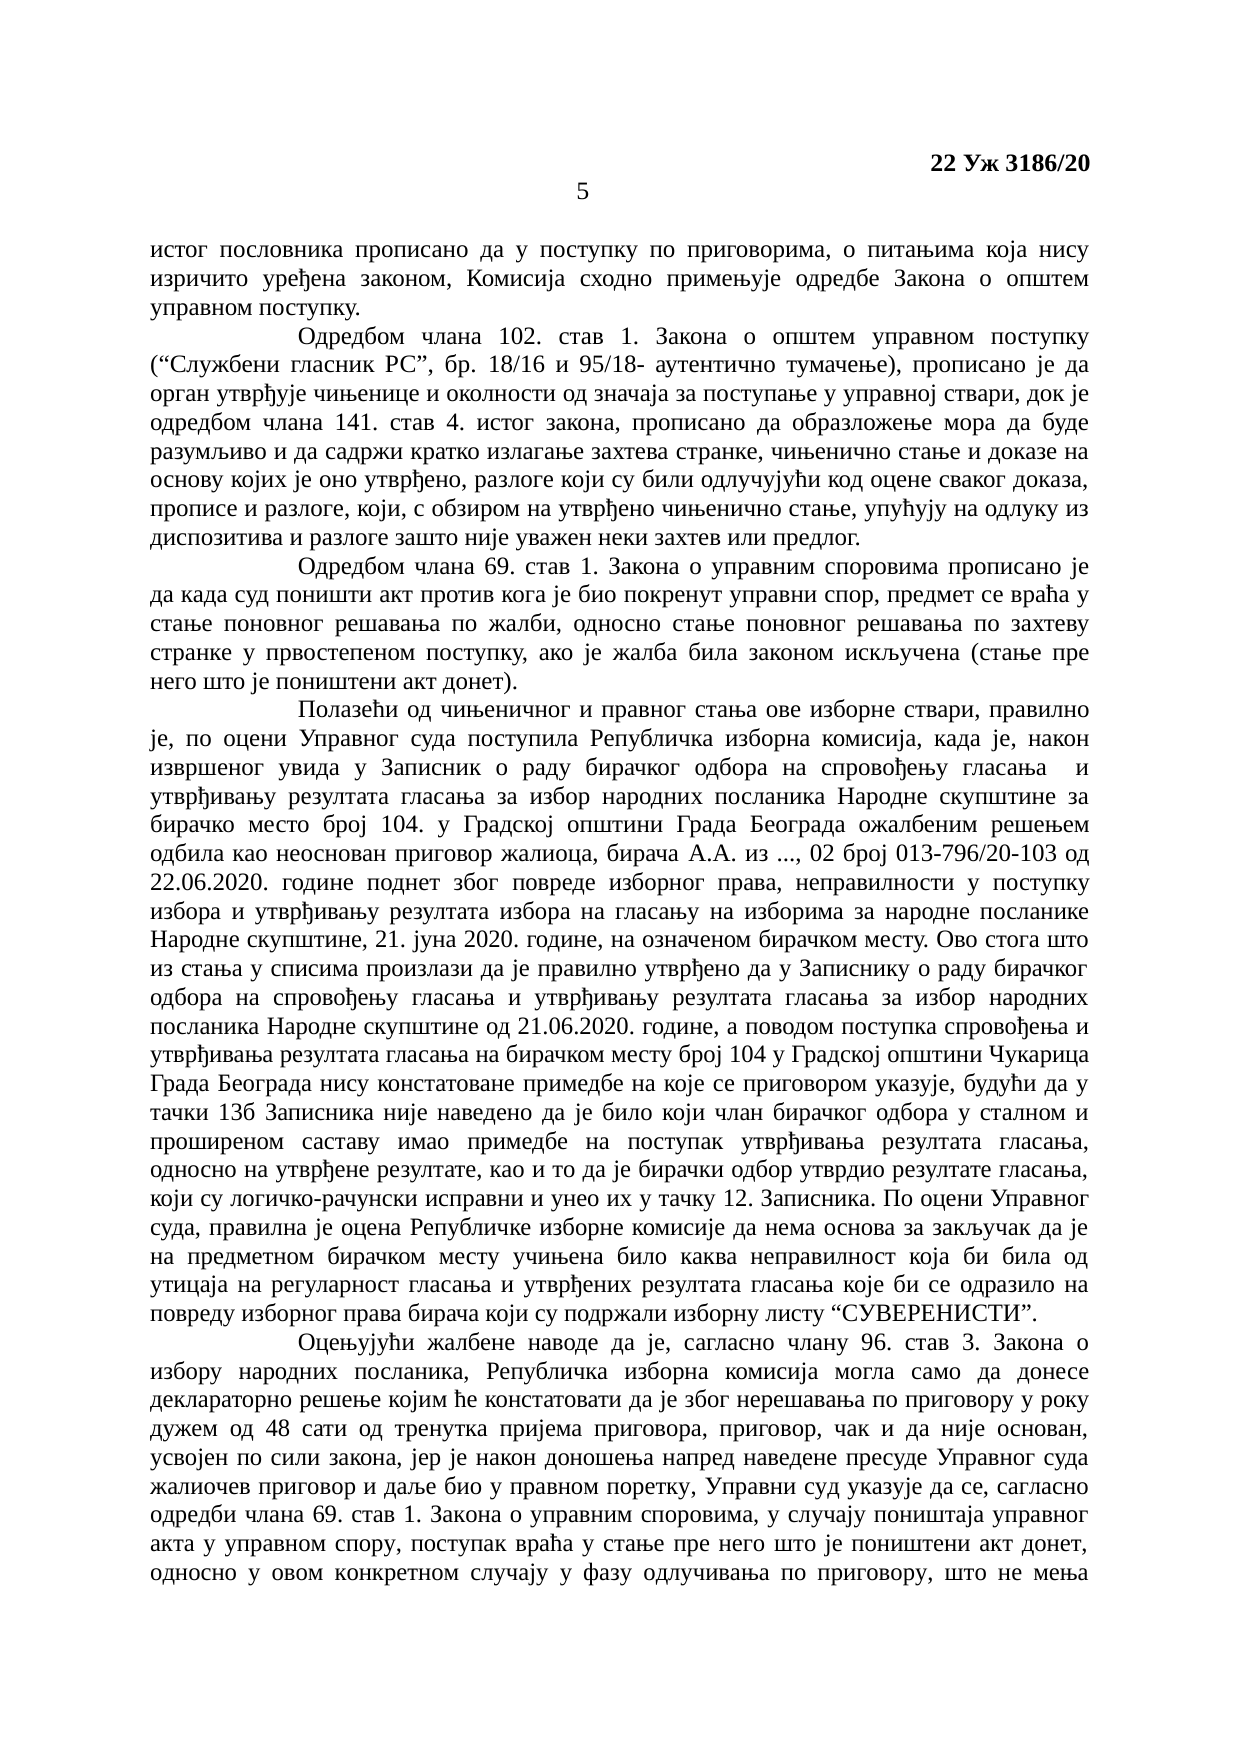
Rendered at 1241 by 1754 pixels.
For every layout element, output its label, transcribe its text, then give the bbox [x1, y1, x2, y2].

text Одредбом члана 102. став 1. Закона о општем управном поступку (“Службени гласник РС”, бр. 18/16 и 95/18- аутентично тумачење), прописано је да орган утврђује чињенице и околности од значаја за поступање у управној ствари, док је одредбом члана 141. став 4. истог закона, прописано да образложење мора да буде разумљиво и да садржи кратко излагање захтева странке, чињенично стање и доказе на основу којих је оно утврђено, разлоге који су били одлучујући код оцене сваког доказа, прописе и разлоге, који, с обзиром на утврђено чињенично стање, упућују на одлуку из диспозитива и разлоге зашто није уважен неки захтев или предлог. [150, 321, 1090, 551]
text Полазећи од чињеничног и правног стања ове изборне ствари, правилно је, по оцени Управног суда поступила Републичка изборна комисија, када је, након извршеног увида у Записник о раду бирачког одбора на спровођењу гласања и утврђивању резултата гласања за избор народних посланика Народне скупштине за бирачко место број 104. у Градској општини Града Београда ожалбеним решењем одбила као неоснован приговор жалиоца, бирача А.А. из ..., 02 број 013-796/20-103 од 22.06.2020. године поднет због повреде изборног права, неправилности у поступку избора и утврђивању резултата избора на гласању на изборима за народне посланике Народне скупштине, 21. јуна 2020. године, на означеном бирачком месту. Ово стога што из стања у списима произлази да је правилно утврђено да у Записнику о раду бирачког одбора на спровођењу гласања и утврђивању резултата гласања за избор народних посланика Народне скупштине од 21.06.2020. године, а поводом поступка спровођења и утврђивања резултата гласања на бирачком месту број 104 у Градској општини Чукарица Града Београда нису констатоване примедбе на које се приговором указује, будући да у тачки 13б Записника није наведено да је било који члан бирачког одбора у сталном и проширеном саставу имао примедбе на поступак утврђивања резултата гласања, односно на утврђене резултате, као и то да је бирачки одбор утврдио резултате гласања, који су логичко-рачунски исправни и унео их у тачку 12. Записника. По оцени Управног суда, правилна је оцена Републичке изборне комисије да нема основа за закључак да је на предметном бирачком месту учињена било каква неправилност која би била од утицаја на регуларност гласања и утврђених резултата гласања које би се одразило на повреду изборног права бирача који су подржали изборну листу “СУВЕРЕНИСТИ”. [150, 694, 1090, 1327]
text истог пословника прописано да у поступку по приговорима, о питањима која нису изричито уређена законом, Комисија сходно примењује одредбе Закона о општем управном поступку. [150, 234, 1090, 321]
text Оцењујући жалбене наводе да је, сагласно члану 96. став 3. Закона о избору народних посланика, Републичка изборна комисија могла само да донесе деклараторно решење којим ће констатовати да је због нерешавања по приговору у року дужем од 48 сати од тренутка пријема приговора, приговор, чак и да није основан, усвојен по сили закона, јер је након доношења напред наведене пресуде Управног суда жалиочев приговор и даље био у правном поретку, Управни суд указује да се, сагласно одредби члана 69. став 1. Закона о управним споровима, у случају поништаја управног акта у управном спору, поступак враћа у стање пре него што је поништени акт донет, односно у овом конкретном случају у фазу одлучивања по приговору, што не мења [150, 1327, 1090, 1586]
text Одредбом члана 69. став 1. Закона о управним споровима прописано је да када суд поништи акт против кога је био покренут управни спор, предмет се враћа у стање поновног решавања по жалби, односно стање поновног решавања по захтеву странке у првостепеном поступку, ако је жалба била законом искључена (стање пре него што је поништени акт донет). [150, 551, 1090, 694]
